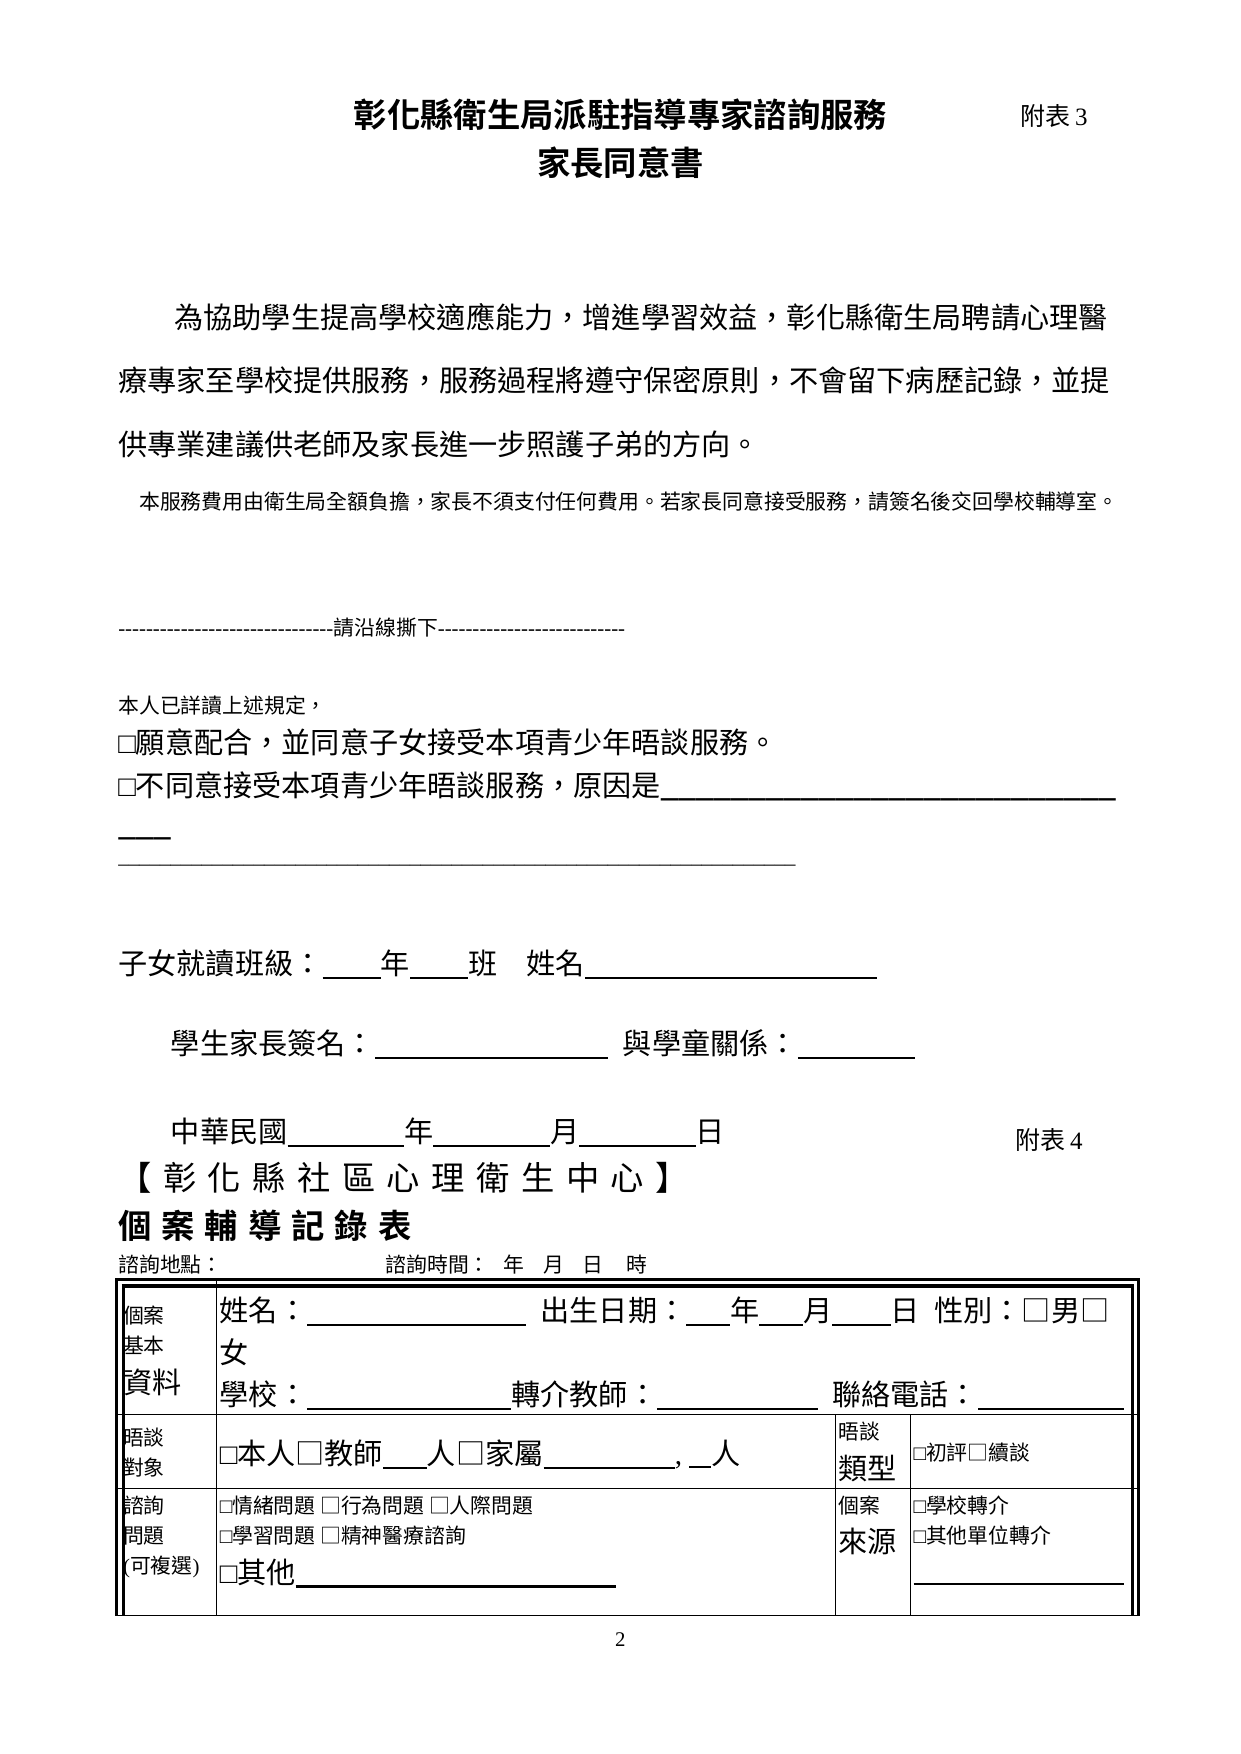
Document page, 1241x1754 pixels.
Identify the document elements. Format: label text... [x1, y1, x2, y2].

text 為協助學生提高學校適應能力，增進學習效益，彰化縣衛生局聘請心理醫療專家至學校提供服務，服務過程將遵守保密原則，不會留下病歷記錄，並提供專業建議供老師及家長進一步照護子弟的方向。 [118, 294, 1122, 464]
table_cell 諮詢 問題 (可複選) [125, 1489, 216, 1615]
table_header 姓名： 出生日期： 年 月 日 性別：□男□女 學校： 轉介教師： 聯絡電話： [217, 1281, 1135, 1414]
text 本服務費用由衛生局全額負擔，家長不須支付任何費用。若家長同意接受服務，請簽名後交回學校輔導室。 [118, 485, 1122, 515]
table_header 個案 基本 資料 [120, 1281, 216, 1414]
text 彰化縣衛生局派駐指導專家諮詢服務 [118, 89, 1005, 137]
table_cell □初評□續談 [911, 1415, 1131, 1488]
text 學生家長簽名： 與學童關係： [118, 1020, 1122, 1063]
table_cell 個案 來源 [836, 1489, 910, 1615]
text 附表4 [1015, 1120, 1094, 1151]
text 子女就讀班級： 年 班 姓名 [118, 941, 1122, 983]
table_cell □本人□教師 人□家屬 , 人 [217, 1415, 835, 1488]
text 家長同意書 [118, 137, 1122, 185]
table_cell □情緒問題 □行為問題 □人際問題 □學習問題 □精神醫療諮詢 □其他 [217, 1489, 835, 1615]
text 附表3 [1020, 96, 1097, 126]
text 個案輔導記錄表 [118, 1199, 1122, 1248]
text 諮詢地點： 諮詢時間： 年 月 日 時 [118, 1248, 1122, 1278]
text 本人已詳讀上述規定， [118, 690, 1122, 720]
table_cell □學校轉介 □其他單位轉介 [911, 1489, 1131, 1615]
table_cell 晤談 對象 [125, 1415, 216, 1488]
table_cell 晤談 類型 [836, 1415, 910, 1488]
text 【彰化縣社區心理衛生中心】 [118, 1113, 1122, 1199]
text 中華民國 年 月 日 [118, 1109, 1122, 1151]
text [1112, 89, 1122, 137]
text _________________________________________________________________ [118, 844, 1122, 868]
text -------------------------------請沿線撕下--------------------------- [118, 611, 1122, 642]
text □願意配合，並同意子女接受本項青少年晤談服務。 [118, 720, 1122, 762]
text □不同意接受本項青少年晤談服務，原因是_____________________________ [118, 762, 1122, 844]
